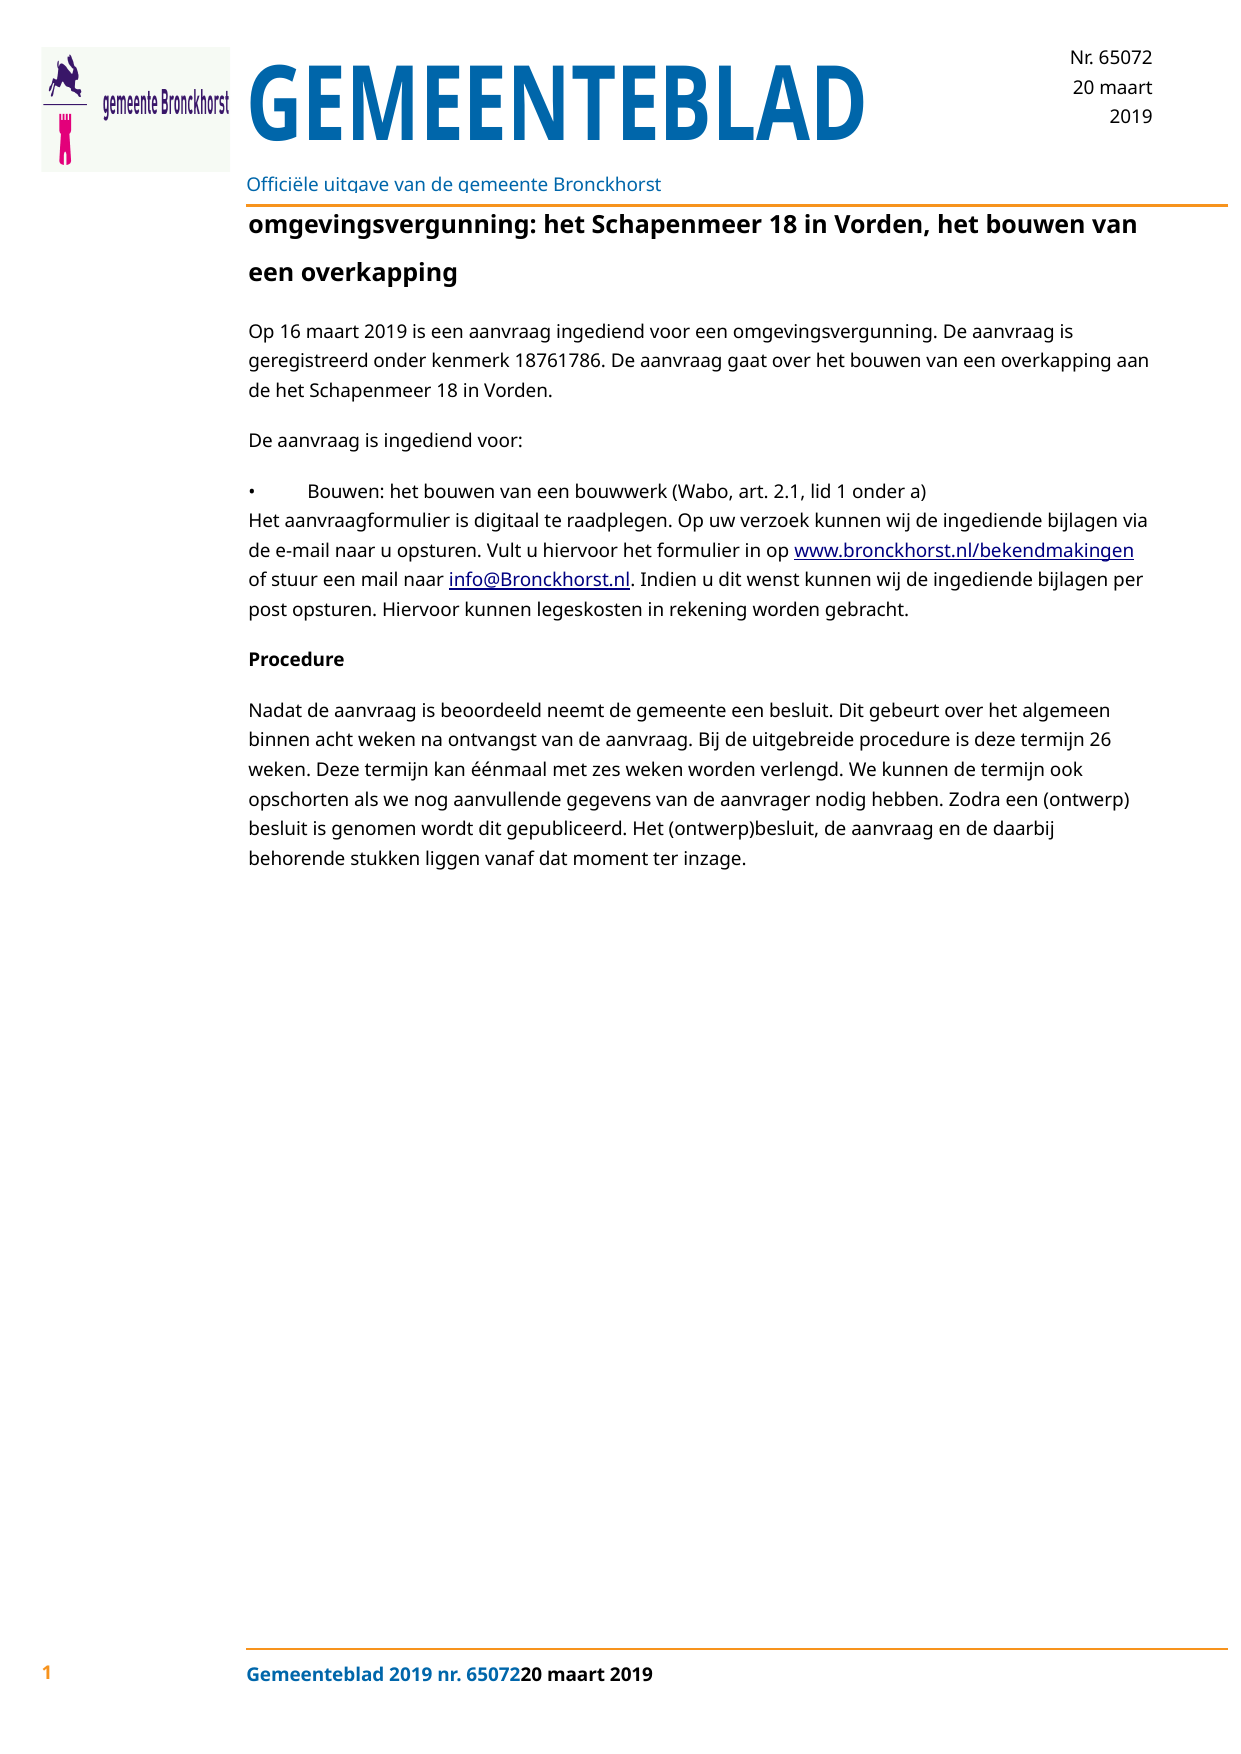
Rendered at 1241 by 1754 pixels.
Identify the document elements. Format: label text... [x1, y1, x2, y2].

text Het aanvraagformulier is digitaal te raadplegen. Op uw verzoek kunnen wij de ingediende bijlagen via de e-mail naar u opsturen. Vult u hiervoor het formulier in op www.bronckhorst.nl/bekendmakingen of stuur een mail naar info@Bronckhorst.nl. Indien u dit wenst kunnen wij de ingediende bijlagen per post opsturen. Hiervoor kunnen legeskosten in rekening worden gebracht. [248, 507, 1152, 622]
text Procedure [248, 647, 1152, 672]
list Bouwen: het bouwen van een bouwwerk (Wabo, art. 2.1, lid 1 onder a) [248, 478, 1152, 504]
text Op 16 maart 2019 is een aanvraag ingediend voor een omgevingsvergunning. De aanvraag is geregistreerd onder kenmerk 18761786. De aanvraag gaat over het bouwen van een overkapping aan de het Schapenmeer 18 in Vorden. [248, 318, 1152, 403]
picture [41, 47, 231, 172]
text omgevingsvergunning: het Schapenmeer 18 in Vorden, het bouwen van een overkapping [248, 207, 1152, 288]
text De aanvraag is ingediend voor: [248, 427, 1152, 453]
text Nadat de aanvraag is beoordeeld neemt de gemeente een besluit. Dit gebeurt over het algemeen binnen acht weken na ontvangst van de aanvraag. Bij de uitgebreide procedure is deze termijn 26 weken. Deze termijn kan éénmaal met zes weken worden verlengd. We kunnen de termijn ook opschorten als we nog aanvullende gegevens van de aanvrager nodig hebben. Zodra een (ontwerp) besluit is genomen wordt dit gepubliceerd. Het (ontwerp)besluit, de aanvraag en de daarbij behorende stukken liggen vanaf dat moment ter inzage. [248, 697, 1152, 871]
